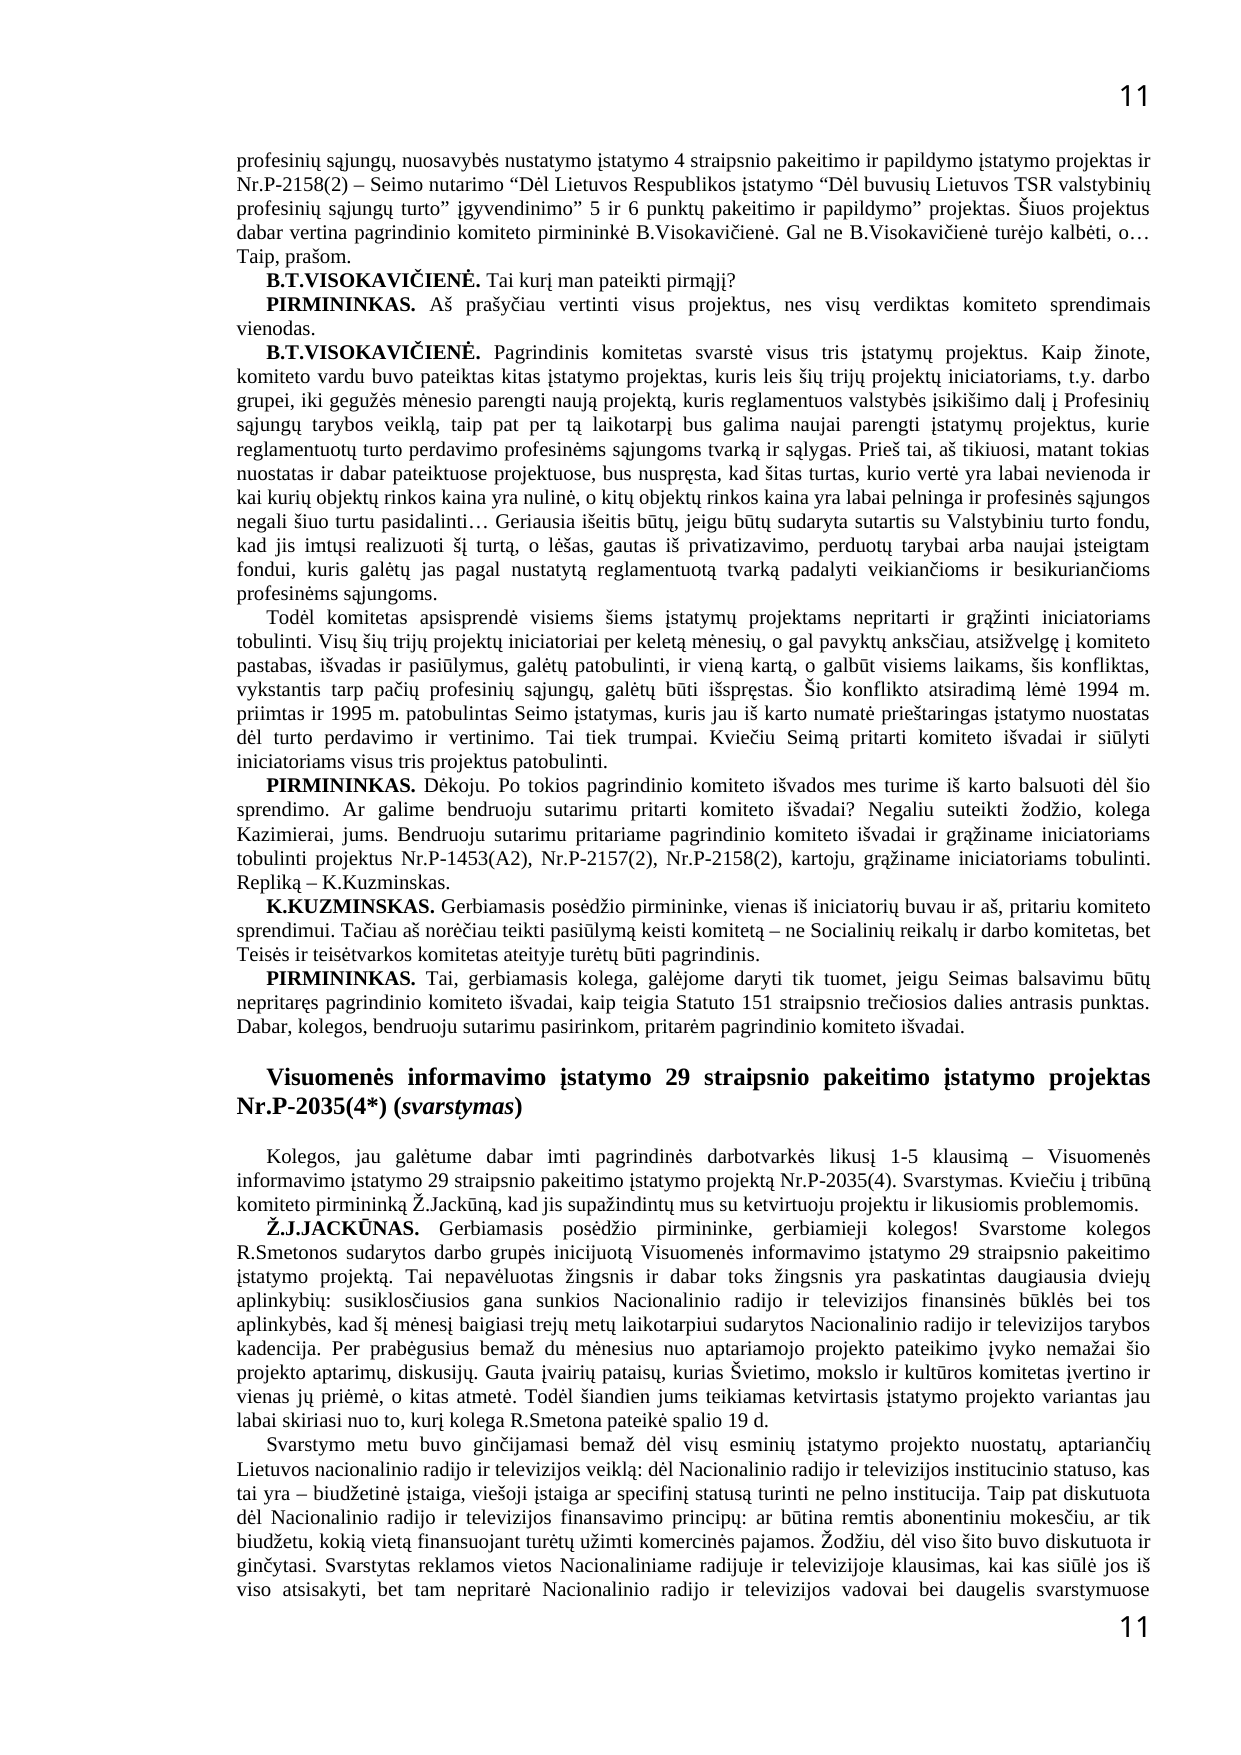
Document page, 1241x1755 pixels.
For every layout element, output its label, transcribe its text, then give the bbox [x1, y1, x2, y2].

text Visuomenės informavimo įstatymo 29 straipsnio pakeitimo įstatymo projektas Nr.P-2035(4*) (svarstymas) [236, 1062, 1152, 1119]
text B.T.VISOKAVIČIENĖ. Pagrindinis komitetas svarstė visus tris įstatymų projektus. Kaip žinote, komiteto vardu buvo pateiktas kitas įstatymo projektas, kuris leis šių trijų projektų iniciatoriams, t.y. darbo grupei, iki gegužės mėnesio parengti naują projektą, kuris reglamentuos valstybės įsikišimo dalį į Profesinių sąjungų tarybos veiklą, taip pat per tą laikotarpį bus galima naujai parengti įstatymų projektus, kurie reglamentuotų turto perdavimo profesinėms sąjungoms tvarką ir sąlygas. Prieš tai, aš tikiuosi, matant tokias nuostatas ir dabar pateiktuose projektuose, bus nuspręsta, kad šitas turtas, kurio vertė yra labai nevienoda ir kai kurių objektų rinkos kaina yra nulinė, o kitų objektų rinkos kaina yra labai pelninga ir profesinės sąjungos negali šiuo turtu pasidalinti… Geriausia išeitis būtų, jeigu būtų sudaryta sutartis su Valstybiniu turto fondu, kad jis imtųsi realizuoti šį turtą, o lėšas, gautas iš privatizavimo, perduotų tarybai arba naujai įsteigtam fondui, kuris galėtų jas pagal nustatytą reglamentuotą tvarką padalyti veikiančioms ir besikuriančioms profesinėms sąjungoms. [236, 340, 1152, 605]
text PIRMININKAS. Aš prašyčiau vertinti visus projektus, nes visų verdiktas komiteto sprendimais vienodas. [236, 292, 1152, 340]
text Svarstymo metu buvo ginčijamasi bemaž dėl visų esminių įstatymo projekto nuostatų, aptariančių Lietuvos nacionalinio radijo ir televizijos veiklą: dėl Nacionalinio radijo ir televizijos institucinio statuso, kas tai yra – biudžetinė įstaiga, viešoji įstaiga ar specifinį statusą turinti ne pelno institucija. Taip pat diskutuota dėl Nacionalinio radijo ir televizijos finansavimo principų: ar būtina remtis abonentiniu mokesčiu, ar tik biudžetu, kokią vietą finansuojant turėtų užimti komercinės pajamos. Žodžiu, dėl viso šito buvo diskutuota ir ginčytasi. Svarstytas reklamos vietos Nacionaliniame radijuje ir televizijoje klausimas, kai kas siūlė jos iš viso atsisakyti, bet tam nepritarė Nacionalinio radijo ir televizijos vadovai bei daugelis svarstymuose [236, 1432, 1152, 1601]
text Ž.J.JACKŪNAS. Gerbiamasis posėdžio pirmininke, gerbiamieji kolegos! Svarstome kolegos R.Smetonos sudarytos darbo grupės inicijuotą Visuomenės informavimo įstatymo 29 straipsnio pakeitimo įstatymo projektą. Tai nepavėluotas žingsnis ir dabar toks žingsnis yra paskatintas daugiausia dviejų aplinkybių: susiklosčiusios gana sunkios Nacionalinio radijo ir televizijos finansinės būklės bei tos aplinkybės, kad šį mėnesį baigiasi trejų metų laikotarpiui sudarytos Nacionalinio radijo ir televizijos tarybos kadencija. Per prabėgusius bemaž du mėnesius nuo aptariamojo projekto pateikimo įvyko nemažai šio projekto aptarimų, diskusijų. Gauta įvairių pataisų, kurias Švietimo, mokslo ir kultūros komitetas įvertino ir vienas jų priėmė, o kitas atmetė. Todėl šiandien jums teikiamas ketvirtasis įstatymo projekto variantas jau labai skiriasi nuo to, kurį kolega R.Smetona pateikė spalio 19 d. [236, 1216, 1152, 1432]
text PIRMININKAS. Dėkoju. Po tokios pagrindinio komiteto išvados mes turime iš karto balsuoti dėl šio sprendimo. Ar galime bendruoju sutarimu pritarti komiteto išvadai? Negaliu suteikti žodžio, kolega Kazimierai, jums. Bendruoju sutarimu pritariame pagrindinio komiteto išvadai ir grąžiname iniciatoriams tobulinti projektus Nr.P-1453(A2), Nr.P-2157(2), Nr.P-2158(2), kartoju, grąžiname iniciatoriams tobulinti. Repliką – K.Kuzminskas. [236, 773, 1152, 894]
text Kolegos, jau galėtume dabar imti pagrindinės darbotvarkės likusį 1-5 klausimą – Visuomenės informavimo įstatymo 29 straipsnio pakeitimo įstatymo projektą Nr.P-2035(4). Svarstymas. Kviečiu į tribūną komiteto pirmininką Ž.Jackūną, kad jis supažindintų mus su ketvirtuoju projektu ir likusiomis problemomis. [236, 1144, 1152, 1216]
text Todėl komitetas apsisprendė visiems šiems įstatymų projektams nepritarti ir grąžinti iniciatoriams tobulinti. Visų šių trijų projektų iniciatoriai per keletą mėnesių, o gal pavyktų anksčiau, atsižvelgę į komiteto pastabas, išvadas ir pasiūlymus, galėtų patobulinti, ir vieną kartą, o galbūt visiems laikams, šis konfliktas, vykstantis tarp pačių profesinių sąjungų, galėtų būti išspręstas. Šio konflikto atsiradimą lėmė 1994 m. priimtas ir 1995 m. patobulintas Seimo įstatymas, kuris jau iš karto numatė prieštaringas įstatymo nuostatas dėl turto perdavimo ir vertinimo. Tai tiek trumpai. Kviečiu Seimą pritarti komiteto išvadai ir siūlyti iniciatoriams visus tris projektus patobulinti. [236, 605, 1152, 773]
text B.T.VISOKAVIČIENĖ. Tai kurį man pateikti pirmąjį? [236, 268, 1152, 292]
text PIRMININKAS. Tai, gerbiamasis kolega, galėjome daryti tik tuomet, jeigu Seimas balsavimu būtų nepritaręs pagrindinio komiteto išvadai, kaip teigia Statuto 151 straipsnio trečiosios dalies antrasis punktas. Dabar, kolegos, bendruoju sutarimu pasirinkom, pritarėm pagrindinio komiteto išvadai. [236, 966, 1152, 1038]
text profesinių sąjungų, nuosavybės nustatymo įstatymo 4 straipsnio pakeitimo ir papildymo įstatymo projektas ir Nr.P-2158(2) – Seimo nutarimo “Dėl Lietuvos Respublikos įstatymo “Dėl buvusių Lietuvos TSR valstybinių profesinių sąjungų turto” įgyvendinimo” 5 ir 6 punktų pakeitimo ir papildymo” projektas. Šiuos projektus dabar vertina pagrindinio komiteto pirmininkė B.Visokavičienė. Gal ne B.Visokavičienė turėjo kalbėti, o… Taip, prašom. [236, 148, 1152, 268]
text K.KUZMINSKAS. Gerbiamasis posėdžio pirmininke, vienas iš iniciatorių buvau ir aš, pritariu komiteto sprendimui. Tačiau aš norėčiau teikti pasiūlymą keisti komitetą – ne Socialinių reikalų ir darbo komitetas, bet Teisės ir teisėtvarkos komitetas ateityje turėtų būti pagrindinis. [236, 894, 1152, 966]
